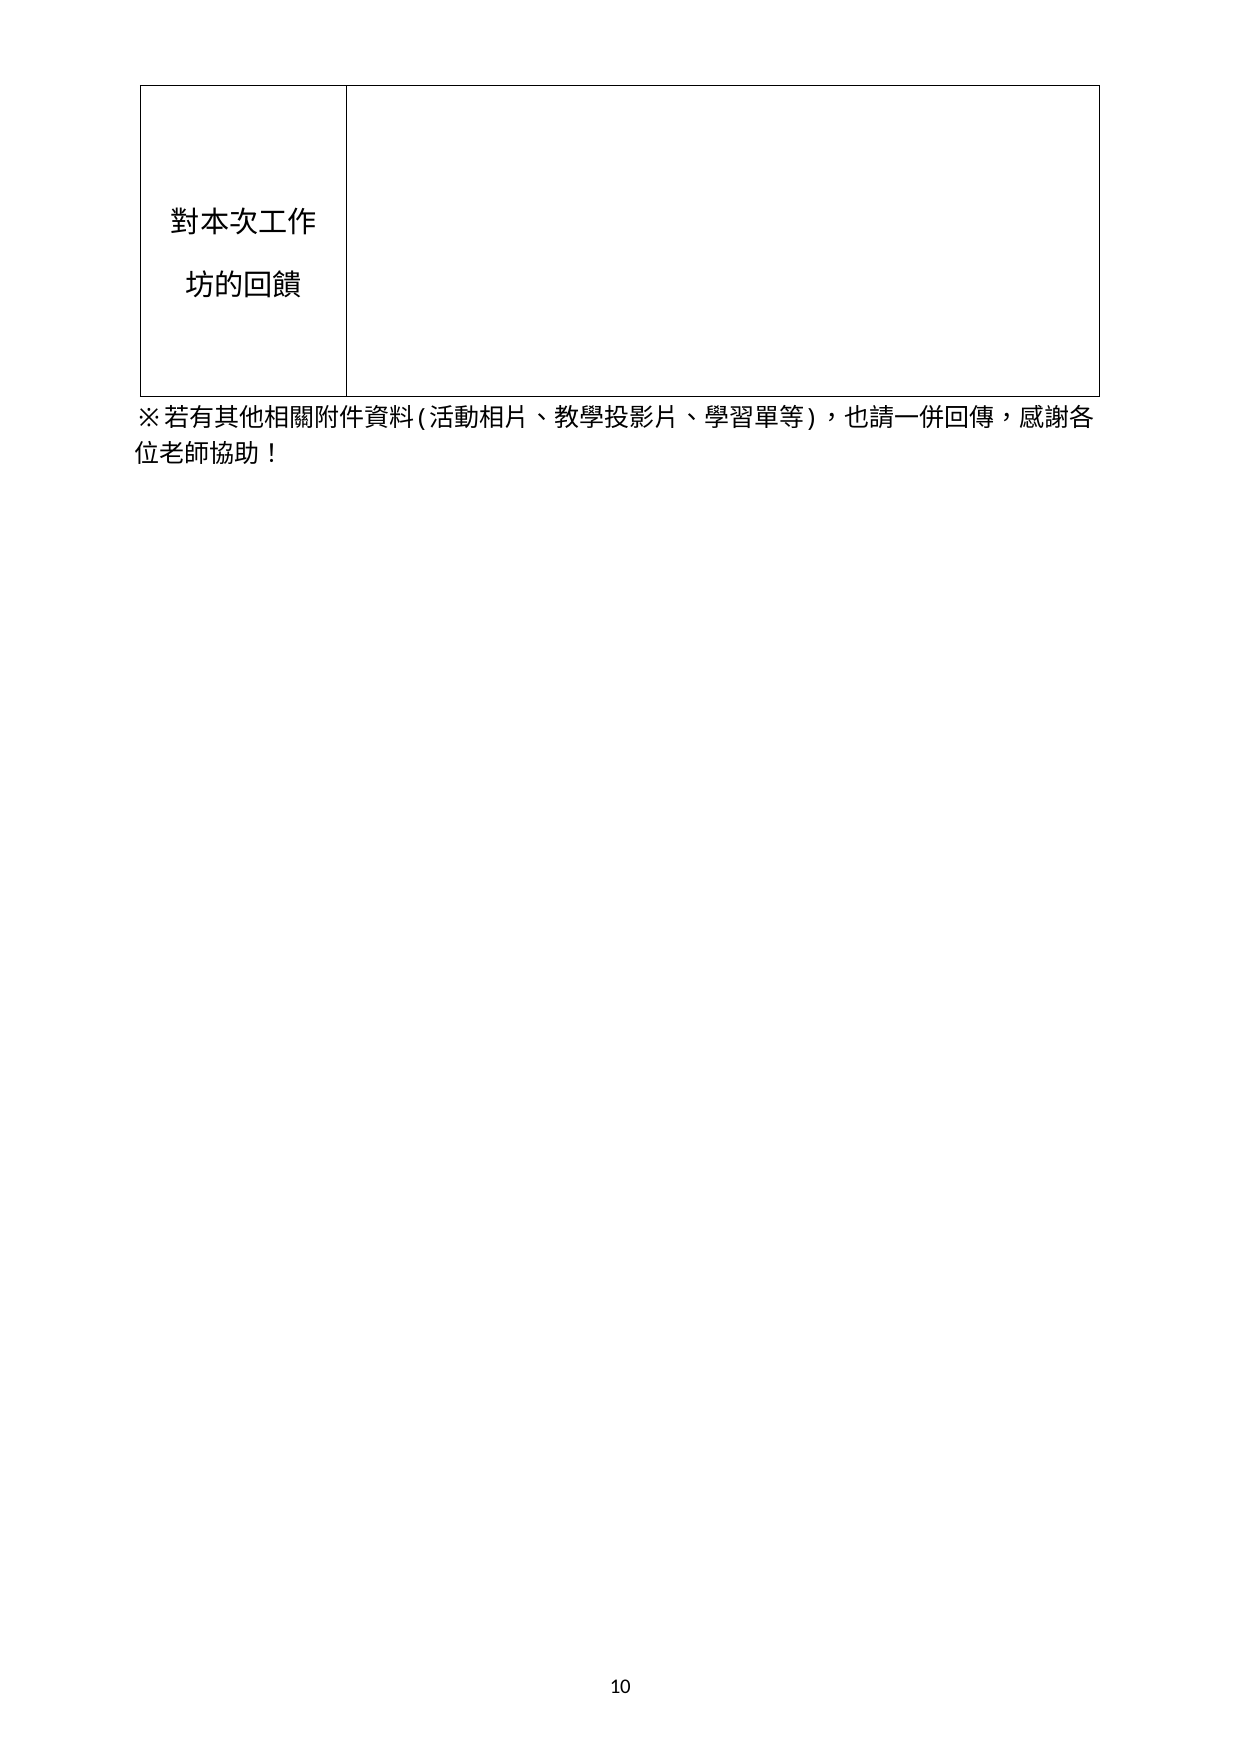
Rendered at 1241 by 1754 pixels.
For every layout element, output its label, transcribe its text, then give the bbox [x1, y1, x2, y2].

text ※若有其他相關附件資料(活動相片、教學投影片、學習單等)，也請一併回傳，感謝各位老師協助！ [134, 397, 1094, 469]
table_cell 對本次工作坊的回饋 [141, 86, 346, 396]
table_cell [347, 86, 1099, 396]
